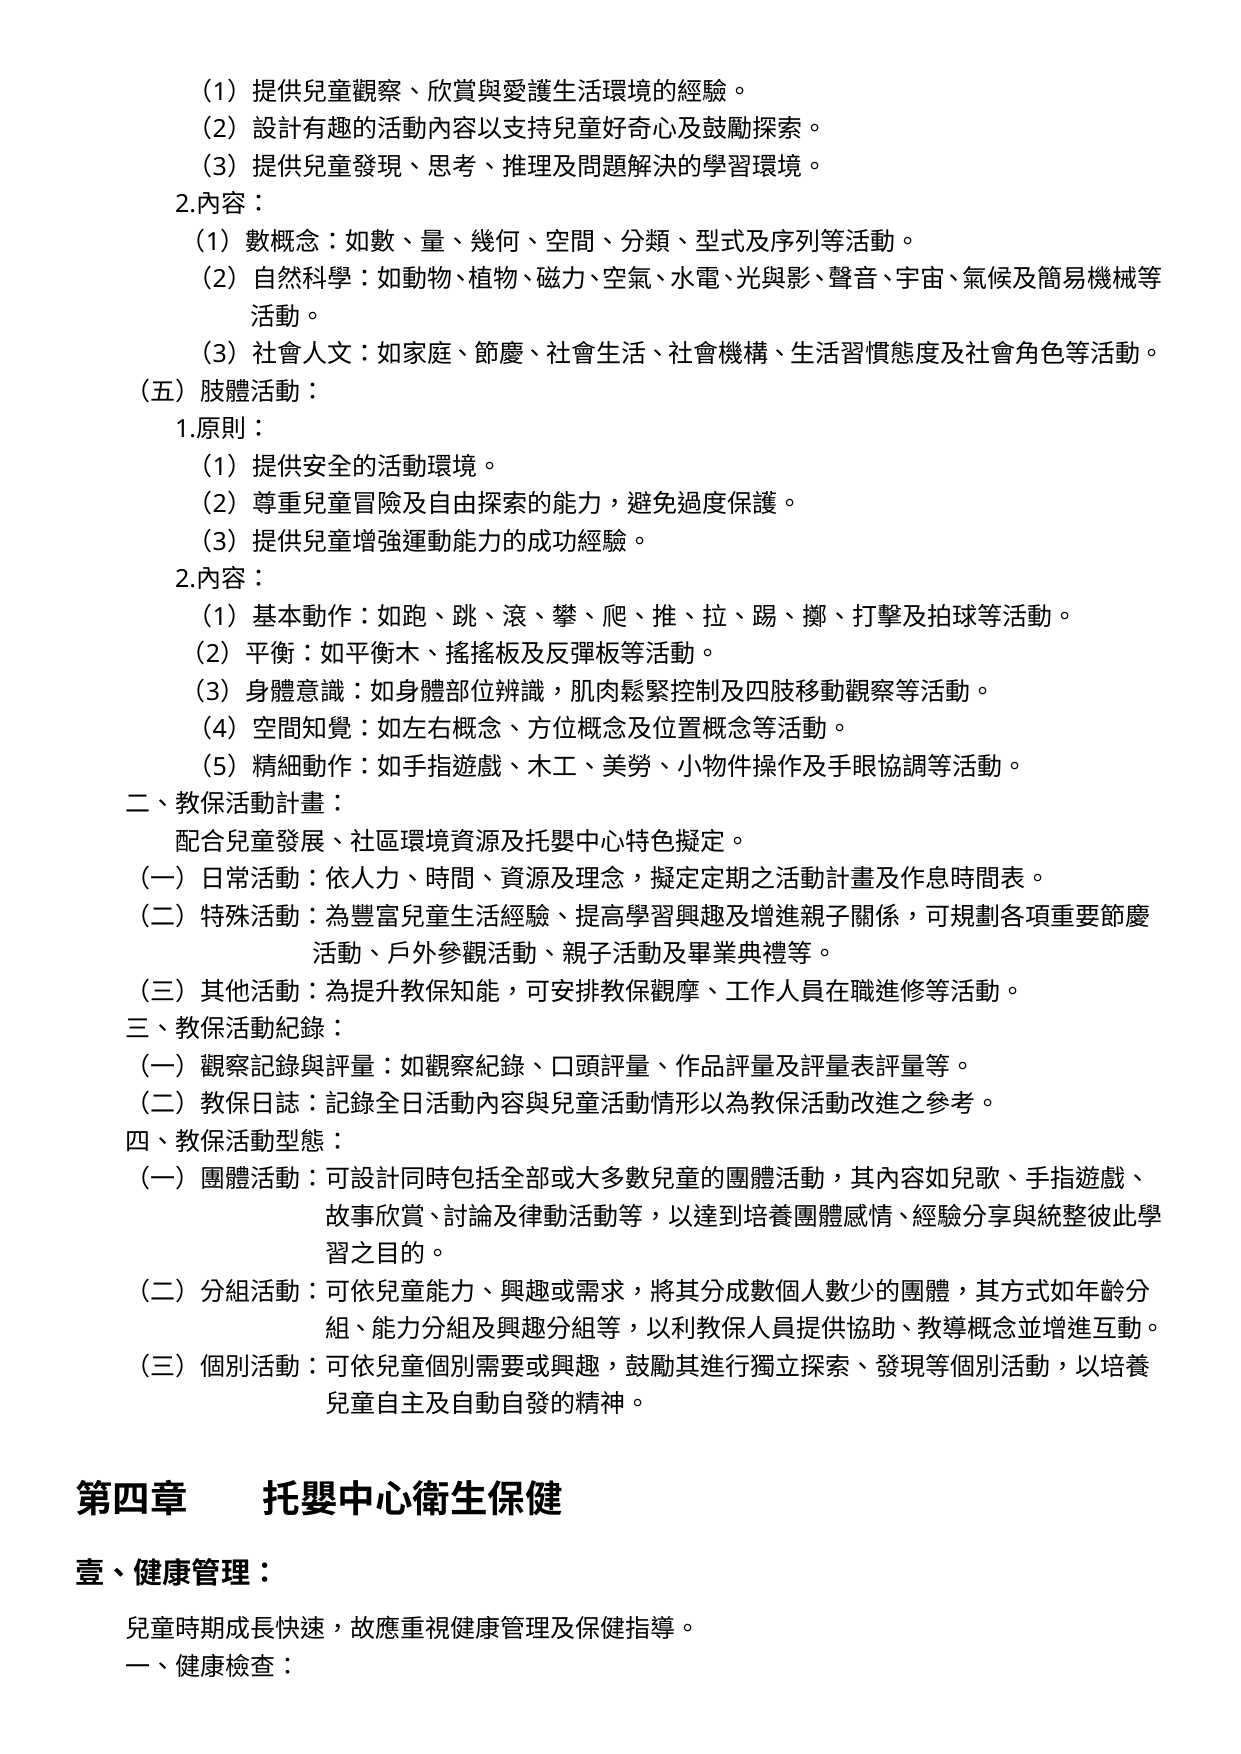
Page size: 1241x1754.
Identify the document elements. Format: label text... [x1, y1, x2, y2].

text （1）提供安全的活動環境。 [75, 446, 1162, 483]
text （2）平衡：如平衡木、搖搖板及反彈板等活動。 [75, 633, 1162, 671]
text 習之目的。 [325, 1233, 1162, 1271]
text 一、健康檢查： [75, 1646, 1162, 1683]
text 四、教保活動型態： [75, 1121, 1162, 1158]
text （二）教保日誌：記錄全日活動內容與兒童活動情形以為教保活動改進之參考。 [75, 1083, 1162, 1121]
text 組、能力分組及興趣分組等，以利教保人員提供協助、教導概念並增進互動。 [75, 1308, 1162, 1346]
text （3）社會人文：如家庭、節慶、社會生活、社會機構、生活習慣態度及社會角色等活動。 [75, 333, 1162, 371]
text 兒童自主及自動自發的精神。 [75, 1383, 1162, 1421]
text （3）身體意識：如身體部位辨識，肌肉鬆緊控制及四肢移動觀察等活動。 [75, 671, 1162, 708]
text 配合兒童發展、社區環境資源及托嬰中心特色擬定。 [75, 821, 1162, 858]
text （二）分組活動：可依兒童能力、興趣或需求，將其分成數個人數少的團體，其方式如年齡分 [75, 1271, 1162, 1308]
text （5）精細動作：如手指遊戲、木工、美勞、小物件操作及手眼協調等活動。 [75, 746, 1162, 783]
text （4）空間知覺：如左右概念、方位概念及位置概念等活動。 [75, 708, 1162, 746]
text （1）數概念：如數、量、幾何、空間、分類、型式及序列等活動。 [75, 221, 1162, 258]
text （三）其他活動：為提升教保知能，可安排教保觀摩、工作人員在職進修等活動。 [75, 971, 1162, 1008]
text （3）提供兒童發現、思考、推理及問題解決的學習環境。 [75, 146, 1162, 183]
text 三、教保活動紀錄： [75, 1008, 1162, 1046]
text （2）設計有趣的活動內容以支持兒童好奇心及鼓勵探索。 [75, 108, 1162, 146]
text （2）尊重兒童冒險及自由探索的能力，避免過度保護。 [75, 483, 1162, 521]
text （二）特殊活動：為豐富兒童生活經驗、提高學習興趣及增進親子關係，可規劃各項重要節慶 [75, 896, 1162, 933]
text （1）提供兒童觀察、欣賞與愛護生活環境的經驗。 [75, 71, 1162, 108]
text （一）團體活動：可設計同時包括全部或大多數兒童的團體活動，其內容如兒歌、手指遊戲、 [75, 1158, 1162, 1196]
text （3）提供兒童增強運動能力的成功經驗。 [75, 521, 1162, 558]
text （1）基本動作：如跑、跳、滾、攀、爬、推、拉、踢、擲、打擊及拍球等活動。 [75, 596, 1162, 633]
text 壹、健康管理： [75, 1533, 1162, 1608]
text （五）肢體活動： [75, 371, 1162, 408]
text （2）自然科學：如動物、植物、磁力、空氣、水電、光與影、聲音、宇宙、氣候及簡易機械等活動。 [187, 258, 1162, 333]
text 2.內容： [75, 558, 1162, 596]
text 活動、戶外參觀活動、親子活動及畢業典禮等。 [312, 933, 1162, 971]
text （一）日常活動：依人力、時間、資源及理念，擬定定期之活動計畫及作息時間表。 [75, 858, 1162, 896]
text 1.原則： [75, 408, 1162, 446]
text （三）個別活動：可依兒童個別需要或興趣，鼓勵其進行獨立探索、發現等個別活動，以培養 [75, 1346, 1162, 1383]
text 兒童時期成長快速，故應重視健康管理及保健指導。 [75, 1608, 1162, 1646]
text 第四章 托嬰中心衛生保健 [75, 1458, 1162, 1533]
text 二、教保活動計畫： [75, 783, 1162, 821]
text 2.內容： [75, 183, 1162, 221]
text （一）觀察記錄與評量：如觀察紀錄、口頭評量、作品評量及評量表評量等。 [75, 1046, 1162, 1083]
text 故事欣賞、討論及律動活動等，以達到培養團體感情、經驗分享與統整彼此學 [325, 1196, 1162, 1233]
